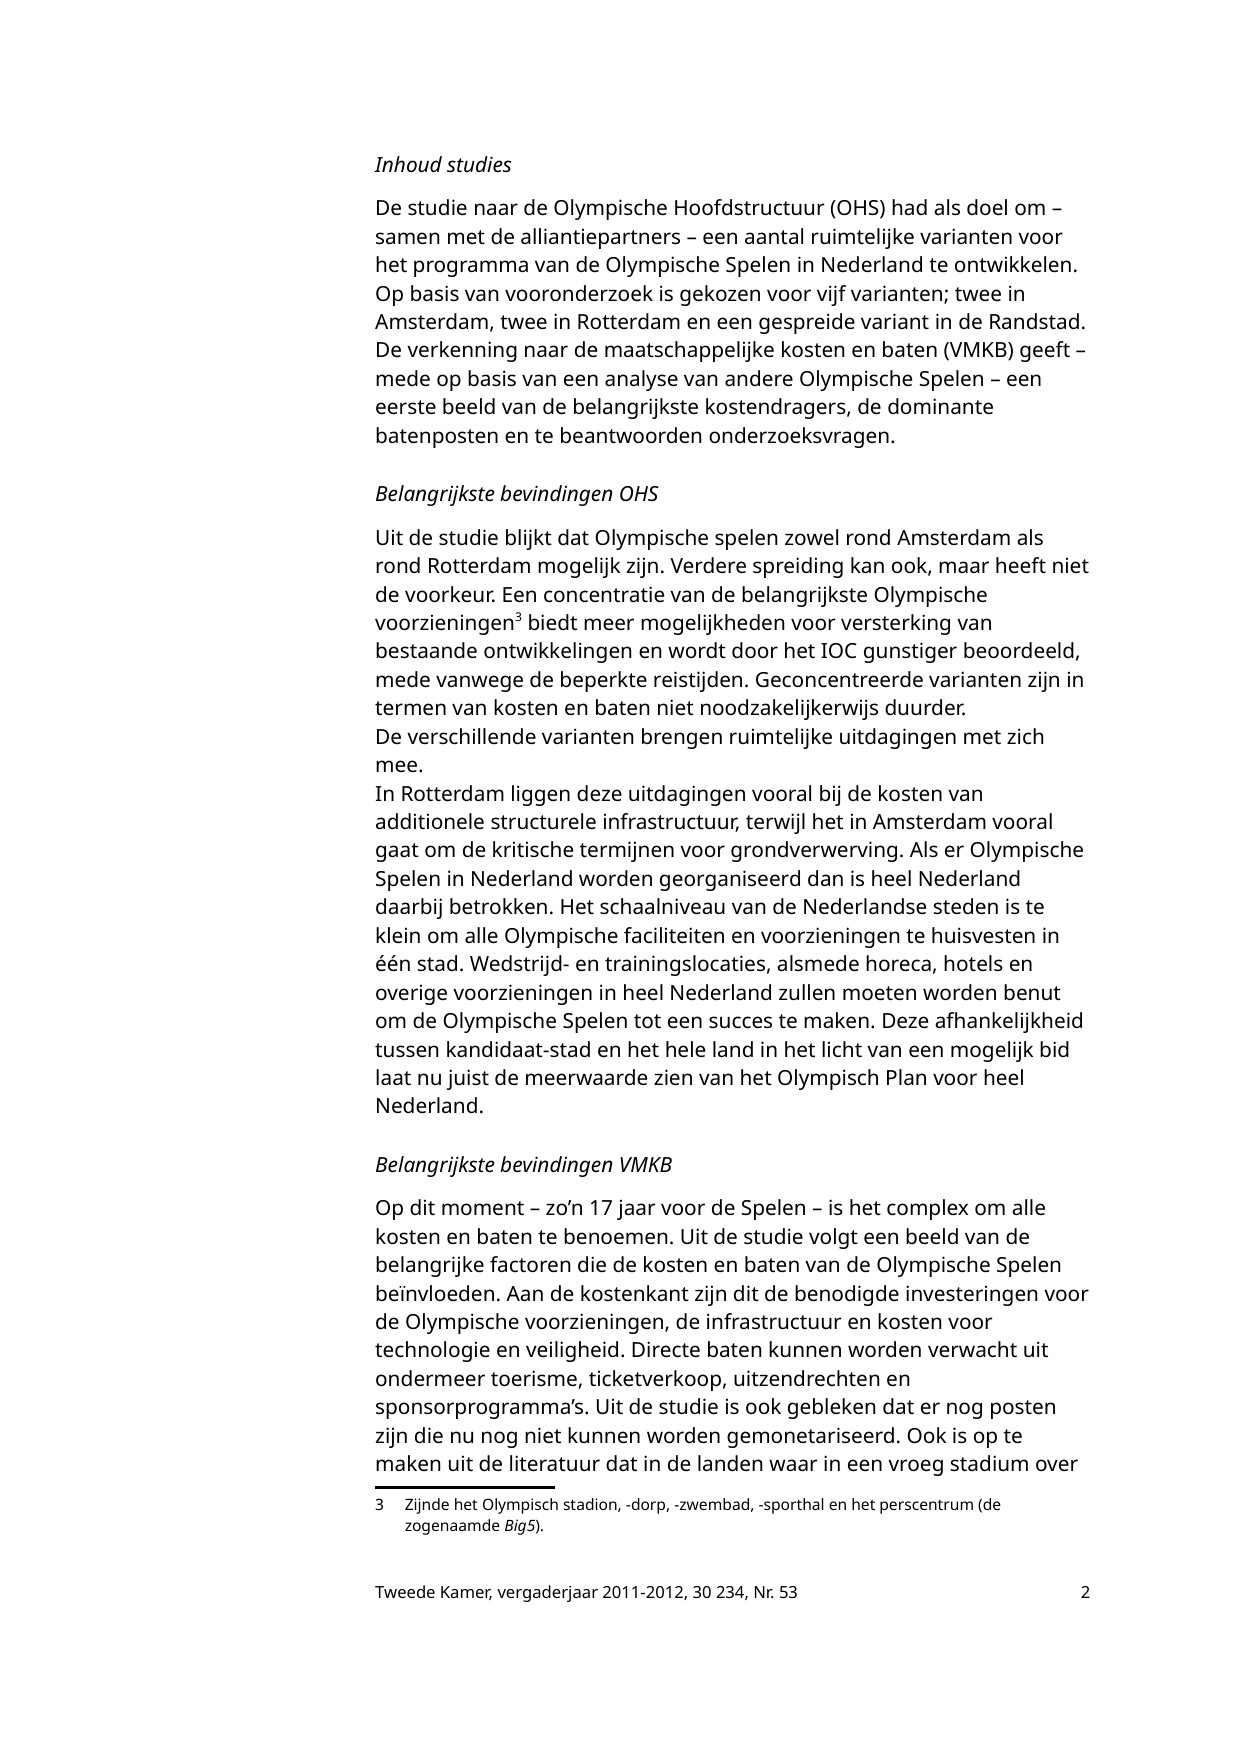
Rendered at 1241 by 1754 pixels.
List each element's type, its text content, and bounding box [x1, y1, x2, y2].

text Uit de studie blijkt dat Olympische spelen zowel rond Amsterdam als rond Rotterdam mogelijk zijn. Verdere spreiding kan ook, maar heeft niet de voorkeur. Een concentratie van de belangrijkste Olympische voorzieningen biedt meer mogelijkheden voor versterking van bestaande ontwikkelingen en wordt door het IOC gunstiger beoordeeld, mede vanwege de beperkte reistijden. Geconcentreerde varianten zijn in termen van kosten en baten niet noodzakelijkerwijs duurder. [375, 523, 1090, 722]
text De verschillende varianten brengen ruimtelijke uitdagingen met zich mee. [375, 722, 1090, 779]
text Belangrijkste bevindingen OHS [375, 479, 1090, 508]
text Zijnde het Olympisch stadion, -dorp, -zwembad, -sporthal en het perscentrum (de zogenaamde Big5). [375, 1479, 1090, 1536]
text Inhoud studies [375, 150, 1090, 178]
text De studie naar de Olympische Hoofdstructuur (OHS) had als doel om – samen met de alliantiepartners – een aantal ruimtelijke varianten voor het programma van de Olympische Spelen in Nederland te ontwikkelen. Op basis van vooronderzoek is gekozen voor vijf varianten; twee in Amsterdam, twee in Rotterdam en een gespreide variant in de Randstad. De verkenning naar de maatschappelijke kosten en baten (VMKB) geeft – mede op basis van een analyse van andere Olympische Spelen – een eerste beeld van de belangrijkste kostendragers, de dominante batenposten en te beantwoorden onderzoeksvragen. [375, 193, 1090, 449]
text In Rotterdam liggen deze uitdagingen vooral bij de kosten van additionele structurele infrastructuur, terwijl het in Amsterdam vooral gaat om de kritische termijnen voor grondverwerving. Als er Olympische Spelen in Nederland worden georganiseerd dan is heel Nederland daarbij betrokken. Het schaalniveau van de Nederlandse steden is te klein om alle Olympische faciliteiten en voorzieningen te huisvesten in één stad. Wedstrijd- en trainingslocaties, alsmede horeca, hotels en overige voorzieningen in heel Nederland zullen moeten worden benut om de Olympische Spelen tot een succes te maken. Deze afhankelijkheid tussen kandidaat-stad en het hele land in het licht van een mogelijk bid laat nu juist de meerwaarde zien van het Olympisch Plan voor heel Nederland. [375, 779, 1090, 1120]
text Belangrijkste bevindingen VMKB [375, 1150, 1090, 1178]
text Op dit moment – zo’n 17 jaar voor de Spelen – is het complex om alle kosten en baten te benoemen. Uit de studie volgt een beeld van de belangrijke factoren die de kosten en baten van de Olympische Spelen beïnvloeden. Aan de kostenkant zijn dit de benodigde investeringen voor de Olympische voorzieningen, de infrastructuur en kosten voor technologie en veiligheid. Directe baten kunnen worden verwacht uit ondermeer toerisme, ticketverkoop, uitzendrechten en sponsorprogramma’s. Uit de studie is ook gebleken dat er nog posten zijn die nu nog niet kunnen worden gemonetariseerd. Ook is op te maken uit de literatuur dat in de landen waar in een vroeg stadium over de organisatie van de Spelen en de nalatenschap (legacy) is nagedacht er betere maatschappelijke en dus financiële resultaten kunnen worden bereikt. [375, 1193, 1090, 1449]
